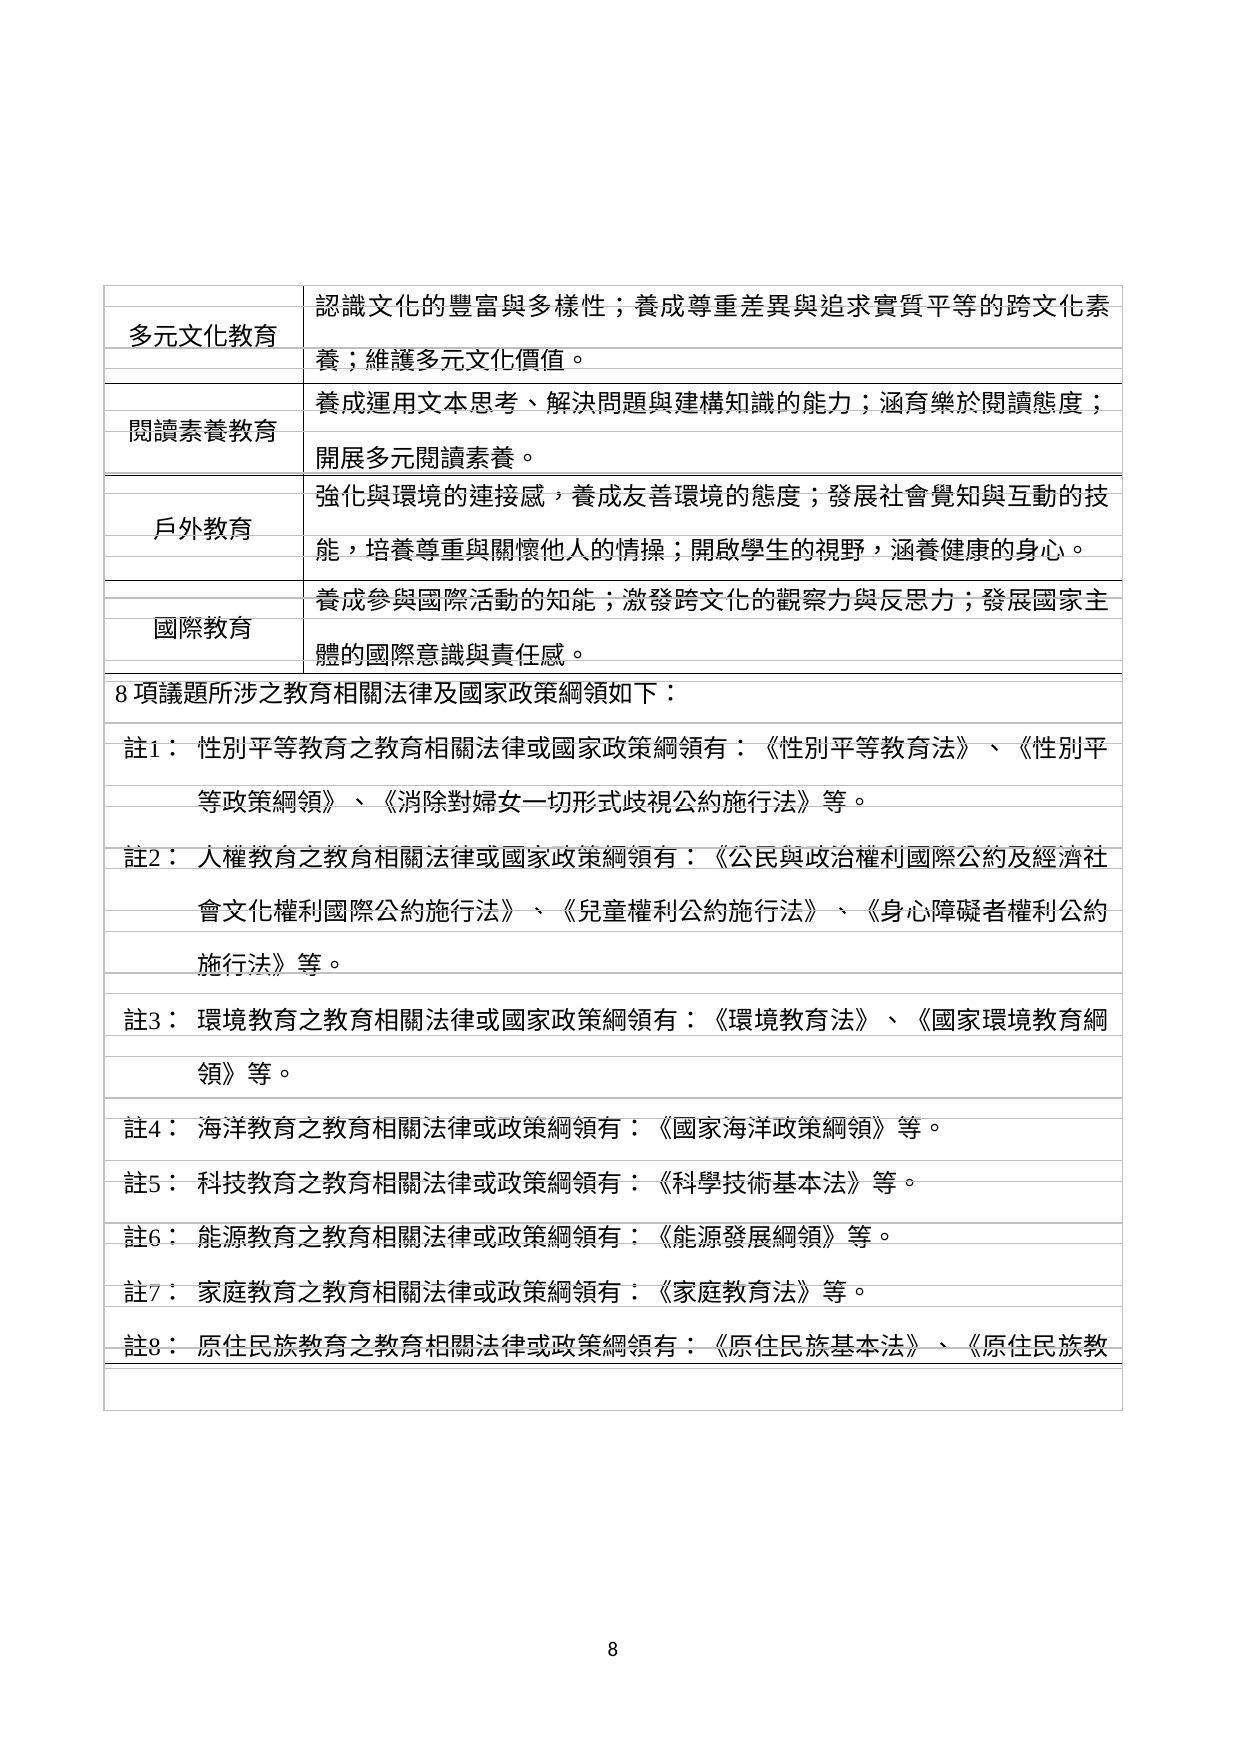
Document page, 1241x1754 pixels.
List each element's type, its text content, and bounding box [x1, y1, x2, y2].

table_cell 認識文化的豐富與多樣性；養成尊重差異與追求實質平等的跨文化素養；維護多元文化價值。 [304, 369, 1122, 383]
table_cell 認識文化的豐富與多樣性；養成尊重差異與追求實質平等的跨文化素養；維護多元文化價值。 [379, 349, 477, 368]
table_cell 8 項議題所涉之教育相關法律及國家政策綱領如下： 性別平等教育之教育相關法律或國家政策綱領有：《性別平等教育法》、《性別平等政策綱領》、《消除對婦女一切形式歧視公約施行法》等。 人權教育之教育相關法律或國家政策綱領有：《公民與政治權利國際公約及經濟社會文化權利國際公約施行法》、《兒童權利公約施行法》、《身心障礙者權利公約施行法》等。 環境教育之教育相關法律或國家政策綱領有：《環境教育法》、《國家環境教育綱領》等。 海洋教育之教育相關法律或政策綱領有：《國家海洋政策綱領》等。 科技教育之教育相關法律或政策綱領有：《科學技術基本法》等。 能源教育之教育相關法律或政策綱領有：《能源發展綱領》等。 家庭教育之教育相關法律或政策綱領有：《家庭教育法》等。 原住民族教育之教育相關法律或政策綱領有：《原住民族基本法》、《原住民族教育法》、《原住民族語言發展法》等。 [105, 1182, 1122, 1222]
table_cell 認識文化的豐富與多樣性；養成尊重差異與追求實質平等的跨文化素養；維護多元文化價值。 [556, 349, 1122, 368]
table_cell 8 項議題所涉之教育相關法律及國家政策綱領如下： 性別平等教育之教育相關法律或國家政策綱領有：《性別平等教育法》、《性別平等政策綱領》、《消除對婦女一切形式歧視公約施行法》等。 人權教育之教育相關法律或國家政策綱領有：《公民與政治權利國際公約及經濟社會文化權利國際公約施行法》、《兒童權利公約施行法》、《身心障礙者權利公約施行法》等。 環境教育之教育相關法律或國家政策綱領有：《環境教育法》、《國家環境教育綱領》等。 海洋教育之教育相關法律或政策綱領有：《國家海洋政策綱領》等。 科技教育之教育相關法律或政策綱領有：《科學技術基本法》等。 能源教育之教育相關法律或政策綱領有：《能源發展綱領》等。 家庭教育之教育相關法律或政策綱領有：《家庭教育法》等。 原住民族教育之教育相關法律或政策綱領有：《原住民族基本法》、《原住民族教育法》、《原住民族語言發展法》等。 [105, 869, 1122, 910]
table_cell 8 項議題所涉之教育相關法律及國家政策綱領如下： 性別平等教育之教育相關法律或國家政策綱領有：《性別平等教育法》、《性別平等政策綱領》、《消除對婦女一切形式歧視公約施行法》等。 人權教育之教育相關法律或國家政策綱領有：《公民與政治權利國際公約及經濟社會文化權利國際公約施行法》、《兒童權利公約施行法》、《身心障礙者權利公約施行法》等。 環境教育之教育相關法律或國家政策綱領有：《環境教育法》、《國家環境教育綱領》等。 海洋教育之教育相關法律或政策綱領有：《國家海洋政策綱領》等。 科技教育之教育相關法律或政策綱領有：《科學技術基本法》等。 能源教育之教育相關法律或政策綱領有：《能源發展綱領》等。 家庭教育之教育相關法律或政策綱領有：《家庭教育法》等。 原住民族教育之教育相關法律或政策綱領有：《原住民族基本法》、《原住民族教育法》、《原住民族語言發展法》等。 [105, 932, 1122, 972]
table_cell [105, 286, 303, 306]
table_cell 閱讀素養教育 [105, 432, 303, 472]
table_cell 8 項議題所涉之教育相關法律及國家政策綱領如下： 性別平等教育之教育相關法律或國家政策綱領有：《性別平等教育法》、《性別平等政策綱領》、《消除對婦女一切形式歧視公約施行法》等。 人權教育之教育相關法律或國家政策綱領有：《公民與政治權利國際公約及經濟社會文化權利國際公約施行法》、《兒童權利公約施行法》、《身心障礙者權利公約施行法》等。 環境教育之教育相關法律或國家政策綱領有：《環境教育法》、《國家環境教育綱領》等。 海洋教育之教育相關法律或政策綱領有：《國家海洋政策綱領》等。 科技教育之教育相關法律或政策綱領有：《科學技術基本法》等。 能源教育之教育相關法律或政策綱領有：《能源發展綱領》等。 家庭教育之教育相關法律或政策綱領有：《家庭教育法》等。 原住民族教育之教育相關法律或政策綱領有：《原住民族基本法》、《原住民族教育法》、《原住民族語言發展法》等。 [105, 1286, 1122, 1306]
table_cell 戶外教育 [105, 494, 303, 535]
table_cell 8 項議題所涉之教育相關法律及國家政策綱領如下： 性別平等教育之教育相關法律或國家政策綱領有：《性別平等教育法》、《性別平等政策綱領》、《消除對婦女一切形式歧視公約施行法》等。 人權教育之教育相關法律或國家政策綱領有：《公民與政治權利國際公約及經濟社會文化權利國際公約施行法》、《兒童權利公約施行法》、《身心障礙者權利公約施行法》等。 環境教育之教育相關法律或國家政策綱領有：《環境教育法》、《國家環境教育綱領》等。 海洋教育之教育相關法律或政策綱領有：《國家海洋政策綱領》等。 科技教育之教育相關法律或政策綱領有：《科學技術基本法》等。 能源教育之教育相關法律或政策綱領有：《能源發展綱領》等。 家庭教育之教育相關法律或政策綱領有：《家庭教育法》等。 原住民族教育之教育相關法律或政策綱領有：《原住民族基本法》、《原住民族教育法》、《原住民族語言發展法》等。 [105, 1119, 1122, 1160]
table_cell 8 項議題所涉之教育相關法律及國家政策綱領如下： 性別平等教育之教育相關法律或國家政策綱領有：《性別平等教育法》、《性別平等政策綱領》、《消除對婦女一切形式歧視公約施行法》等。 人權教育之教育相關法律或國家政策綱領有：《公民與政治權利國際公約及經濟社會文化權利國際公約施行法》、《兒童權利公約施行法》、《身心障礙者權利公約施行法》等。 環境教育之教育相關法律或國家政策綱領有：《環境教育法》、《國家環境教育綱領》等。 海洋教育之教育相關法律或政策綱領有：《國家海洋政策綱領》等。 科技教育之教育相關法律或政策綱領有：《科學技術基本法》等。 能源教育之教育相關法律或政策綱領有：《能源發展綱領》等。 家庭教育之教育相關法律或政策綱領有：《家庭教育法》等。 原住民族教育之教育相關法律或政策綱領有：《原住民族基本法》、《原住民族教育法》、《原住民族語言發展法》等。 [105, 682, 1122, 722]
table_cell 養成運用文本思考、解決問題與建構知識的能力；涵育樂於閱讀態度；開展多元閱讀素養。 [304, 384, 1122, 410]
table_cell 8 項議題所涉之教育相關法律及國家政策綱領如下： 性別平等教育之教育相關法律或國家政策綱領有：《性別平等教育法》、《性別平等政策綱領》、《消除對婦女一切形式歧視公約施行法》等。 人權教育之教育相關法律或國家政策綱領有：《公民與政治權利國際公約及經濟社會文化權利國際公約施行法》、《兒童權利公約施行法》、《身心障礙者權利公約施行法》等。 環境教育之教育相關法律或國家政策綱領有：《環境教育法》、《國家環境教育綱領》等。 海洋教育之教育相關法律或政策綱領有：《國家海洋政策綱領》等。 科技教育之教育相關法律或政策綱領有：《科學技術基本法》等。 能源教育之教育相關法律或政策綱領有：《能源發展綱領》等。 家庭教育之教育相關法律或政策綱領有：《家庭教育法》等。 原住民族教育之教育相關法律或政策綱領有：《原住民族基本法》、《原住民族教育法》、《原住民族語言發展法》等。 [105, 786, 1122, 806]
table_cell 8 項議題所涉之教育相關法律及國家政策綱領如下： 性別平等教育之教育相關法律或國家政策綱領有：《性別平等教育法》、《性別平等政策綱領》、《消除對婦女一切形式歧視公約施行法》等。 人權教育之教育相關法律或國家政策綱領有：《公民與政治權利國際公約及經濟社會文化權利國際公約施行法》、《兒童權利公約施行法》、《身心障礙者權利公約施行法》等。 環境教育之教育相關法律或國家政策綱領有：《環境教育法》、《國家環境教育綱領》等。 海洋教育之教育相關法律或政策綱領有：《國家海洋政策綱領》等。 科技教育之教育相關法律或政策綱領有：《科學技術基本法》等。 能源教育之教育相關法律或政策綱領有：《能源發展綱領》等。 家庭教育之教育相關法律或政策綱領有：《家庭教育法》等。 原住民族教育之教育相關法律或政策綱領有：《原住民族基本法》、《原住民族教育法》、《原住民族語言發展法》等。 [105, 1349, 1122, 1363]
table_cell 養成運用文本思考、解決問題與建構知識的能力；涵育樂於閱讀態度；開展多元閱讀素養。 [304, 432, 1122, 472]
table_cell [105, 349, 303, 368]
table_cell 強化與環境的連接感，養成友善環境的態度；發展社會覺知與互動的技能，培養尊重與關懷他人的情操；開啟學生的視野，涵養健康的身心。 [304, 536, 1122, 556]
table_cell 強化與環境的連接感，養成友善環境的態度；發展社會覺知與互動的技能，培養尊重與關懷他人的情操；開啟學生的視野，涵養健康的身心。 [304, 494, 1122, 535]
table_cell 8 項議題所涉之教育相關法律及國家政策綱領如下： 性別平等教育之教育相關法律或國家政策綱領有：《性別平等教育法》、《性別平等政策綱領》、《消除對婦女一切形式歧視公約施行法》等。 人權教育之教育相關法律或國家政策綱領有：《公民與政治權利國際公約及經濟社會文化權利國際公約施行法》、《兒童權利公約施行法》、《身心障礙者權利公約施行法》等。 環境教育之教育相關法律或國家政策綱領有：《環境教育法》、《國家環境教育綱領》等。 海洋教育之教育相關法律或政策綱領有：《國家海洋政策綱領》等。 科技教育之教育相關法律或政策綱領有：《科學技術基本法》等。 能源教育之教育相關法律或政策綱領有：《能源發展綱領》等。 家庭教育之教育相關法律或政策綱領有：《家庭教育法》等。 原住民族教育之教育相關法律或政策綱領有：《原住民族基本法》、《原住民族教育法》、《原住民族語言發展法》等。 [105, 994, 1122, 1035]
table_cell [105, 599, 303, 618]
table_cell 國際教育 [105, 619, 303, 660]
table_cell 強化與環境的連接感，養成友善環境的態度；發展社會覺知與互動的技能，培養尊重與關懷他人的情操；開啟學生的視野，涵養健康的身心。 [304, 476, 1122, 493]
table_cell 戶外教育 [105, 476, 303, 493]
table_cell 閱讀素養教育 [105, 411, 303, 431]
table_cell 8 項議題所涉之教育相關法律及國家政策綱領如下： 性別平等教育之教育相關法律或國家政策綱領有：《性別平等教育法》、《性別平等政策綱領》、《消除對婦女一切形式歧視公約施行法》等。 人權教育之教育相關法律或國家政策綱領有：《公民與政治權利國際公約及經濟社會文化權利國際公約施行法》、《兒童權利公約施行法》、《身心障礙者權利公約施行法》等。 環境教育之教育相關法律或國家政策綱領有：《環境教育法》、《國家環境教育綱領》等。 海洋教育之教育相關法律或政策綱領有：《國家海洋政策綱領》等。 科技教育之教育相關法律或政策綱領有：《科學技術基本法》等。 能源教育之教育相關法律或政策綱領有：《能源發展綱領》等。 家庭教育之教育相關法律或政策綱領有：《家庭教育法》等。 原住民族教育之教育相關法律或政策綱領有：《原住民族基本法》、《原住民族教育法》、《原住民族語言發展法》等。 [105, 1036, 1122, 1056]
table_cell 戶外教育 [105, 557, 303, 580]
table_cell 8 項議題所涉之教育相關法律及國家政策綱領如下： 性別平等教育之教育相關法律或國家政策綱領有：《性別平等教育法》、《性別平等政策綱領》、《消除對婦女一切形式歧視公約施行法》等。 人權教育之教育相關法律或國家政策綱領有：《公民與政治權利國際公約及經濟社會文化權利國際公約施行法》、《兒童權利公約施行法》、《身心障礙者權利公約施行法》等。 環境教育之教育相關法律或國家政策綱領有：《環境教育法》、《國家環境教育綱領》等。 海洋教育之教育相關法律或政策綱領有：《國家海洋政策綱領》等。 科技教育之教育相關法律或政策綱領有：《科學技術基本法》等。 能源教育之教育相關法律或政策綱領有：《能源發展綱領》等。 家庭教育之教育相關法律或政策綱領有：《家庭教育法》等。 原住民族教育之教育相關法律或政策綱領有：《原住民族基本法》、《原住民族教育法》、《原住民族語言發展法》等。 [105, 1057, 1122, 1097]
table_cell 養成運用文本思考、解決問題與建構知識的能力；涵育樂於閱讀態度；開展多元閱讀素養。 [304, 411, 1122, 431]
table_cell 養成參與國際活動的知能；激發跨文化的觀察力與反思力；發展國家主體的國際意識與責任感。 [304, 661, 1122, 673]
table_cell 養成參與國際活動的知能；激發跨文化的觀察力與反思力；發展國家主體的國際意識與責任感。 [304, 619, 1122, 660]
table_cell 戶外教育 [105, 536, 303, 556]
table_cell 8 項議題所涉之教育相關法律及國家政策綱領如下： 性別平等教育之教育相關法律或國家政策綱領有：《性別平等教育法》、《性別平等政策綱領》、《消除對婦女一切形式歧視公約施行法》等。 人權教育之教育相關法律或國家政策綱領有：《公民與政治權利國際公約及經濟社會文化權利國際公約施行法》、《兒童權利公約施行法》、《身心障礙者權利公約施行法》等。 環境教育之教育相關法律或國家政策綱領有：《環境教育法》、《國家環境教育綱領》等。 海洋教育之教育相關法律或政策綱領有：《國家海洋政策綱領》等。 科技教育之教育相關法律或政策綱領有：《科學技術基本法》等。 能源教育之教育相關法律或政策綱領有：《能源發展綱領》等。 家庭教育之教育相關法律或政策綱領有：《家庭教育法》等。 原住民族教育之教育相關法律或政策綱領有：《原住民族基本法》、《原住民族教育法》、《原住民族語言發展法》等。 [105, 1244, 1122, 1285]
table_cell 8 項議題所涉之教育相關法律及國家政策綱領如下： 性別平等教育之教育相關法律或國家政策綱領有：《性別平等教育法》、《性別平等政策綱領》、《消除對婦女一切形式歧視公約施行法》等。 人權教育之教育相關法律或國家政策綱領有：《公民與政治權利國際公約及經濟社會文化權利國際公約施行法》、《兒童權利公約施行法》、《身心障礙者權利公約施行法》等。 環境教育之教育相關法律或國家政策綱領有：《環境教育法》、《國家環境教育綱領》等。 海洋教育之教育相關法律或政策綱領有：《國家海洋政策綱領》等。 科技教育之教育相關法律或政策綱領有：《科學技術基本法》等。 能源教育之教育相關法律或政策綱領有：《能源發展綱領》等。 家庭教育之教育相關法律或政策綱領有：《家庭教育法》等。 原住民族教育之教育相關法律或政策綱領有：《原住民族基本法》、《原住民族教育法》、《原住民族語言發展法》等。 [105, 911, 1122, 931]
table_cell 養成參與國際活動的知能；激發跨文化的觀察力與反思力；發展國家主體的國際意識與責任感。 [304, 581, 1122, 597]
table_cell 8 項議題所涉之教育相關法律及國家政策綱領如下： 性別平等教育之教育相關法律或國家政策綱領有：《性別平等教育法》、《性別平等政策綱領》、《消除對婦女一切形式歧視公約施行法》等。 人權教育之教育相關法律或國家政策綱領有：《公民與政治權利國際公約及經濟社會文化權利國際公約施行法》、《兒童權利公約施行法》、《身心障礙者權利公約施行法》等。 環境教育之教育相關法律或國家政策綱領有：《環境教育法》、《國家環境教育綱領》等。 海洋教育之教育相關法律或政策綱領有：《國家海洋政策綱領》等。 科技教育之教育相關法律或政策綱領有：《科學技術基本法》等。 能源教育之教育相關法律或政策綱領有：《能源發展綱領》等。 家庭教育之教育相關法律或政策綱領有：《家庭教育法》等。 原住民族教育之教育相關法律或政策綱領有：《原住民族基本法》、《原住民族教育法》、《原住民族語言發展法》等。 [105, 974, 1122, 993]
table_cell 認識文化的豐富與多樣性；養成尊重差異與追求實質平等的跨文化素養；維護多元文化價值。 [304, 286, 1122, 306]
table_cell 8 項議題所涉之教育相關法律及國家政策綱領如下： 性別平等教育之教育相關法律或國家政策綱領有：《性別平等教育法》、《性別平等政策綱領》、《消除對婦女一切形式歧視公約施行法》等。 人權教育之教育相關法律或國家政策綱領有：《公民與政治權利國際公約及經濟社會文化權利國際公約施行法》、《兒童權利公約施行法》、《身心障礙者權利公約施行法》等。 環境教育之教育相關法律或國家政策綱領有：《環境教育法》、《國家環境教育綱領》等。 海洋教育之教育相關法律或政策綱領有：《國家海洋政策綱領》等。 科技教育之教育相關法律或政策綱領有：《科學技術基本法》等。 能源教育之教育相關法律或政策綱領有：《能源發展綱領》等。 家庭教育之教育相關法律或政策綱領有：《家庭教育法》等。 原住民族教育之教育相關法律或政策綱領有：《原住民族基本法》、《原住民族教育法》、《原住民族語言發展法》等。 [105, 807, 1122, 847]
table_cell 8 項議題所涉之教育相關法律及國家政策綱領如下： 性別平等教育之教育相關法律或國家政策綱領有：《性別平等教育法》、《性別平等政策綱領》、《消除對婦女一切形式歧視公約施行法》等。 人權教育之教育相關法律或國家政策綱領有：《公民與政治權利國際公約及經濟社會文化權利國際公約施行法》、《兒童權利公約施行法》、《身心障礙者權利公約施行法》等。 環境教育之教育相關法律或國家政策綱領有：《環境教育法》、《國家環境教育綱領》等。 海洋教育之教育相關法律或政策綱領有：《國家海洋政策綱領》等。 科技教育之教育相關法律或政策綱領有：《科學技術基本法》等。 能源教育之教育相關法律或政策綱領有：《能源發展綱領》等。 家庭教育之教育相關法律或政策綱領有：《家庭教育法》等。 原住民族教育之教育相關法律或政策綱領有：《原住民族基本法》、《原住民族教育法》、《原住民族語言發展法》等。 [105, 744, 1122, 785]
table_cell 養成參與國際活動的知能；激發跨文化的觀察力與反思力；發展國家主體的國際意識與責任感。 [304, 599, 1122, 618]
table_cell [105, 661, 303, 673]
table_cell 認識文化的豐富與多樣性；養成尊重差異與追求實質平等的跨文化素養；維護多元文化價值。 [328, 349, 379, 368]
table_cell 認識文化的豐富與多樣性；養成尊重差異與追求實質平等的跨文化素養；維護多元文化價值。 [304, 307, 1122, 347]
table_cell 多元文化教育 [105, 307, 303, 347]
table_cell 8 項議題所涉之教育相關法律及國家政策綱領如下： 性別平等教育之教育相關法律或國家政策綱領有：《性別平等教育法》、《性別平等政策綱領》、《消除對婦女一切形式歧視公約施行法》等。 人權教育之教育相關法律或國家政策綱領有：《公民與政治權利國際公約及經濟社會文化權利國際公約施行法》、《兒童權利公約施行法》、《身心障礙者權利公約施行法》等。 環境教育之教育相關法律或國家政策綱領有：《環境教育法》、《國家環境教育綱領》等。 海洋教育之教育相關法律或政策綱領有：《國家海洋政策綱領》等。 科技教育之教育相關法律或政策綱領有：《科學技術基本法》等。 能源教育之教育相關法律或政策綱領有：《能源發展綱領》等。 家庭教育之教育相關法律或政策綱領有：《家庭教育法》等。 原住民族教育之教育相關法律或政策綱領有：《原住民族基本法》、《原住民族教育法》、《原住民族語言發展法》等。 [105, 724, 1122, 743]
table_cell 8 項議題所涉之教育相關法律及國家政策綱領如下： 性別平等教育之教育相關法律或國家政策綱領有：《性別平等教育法》、《性別平等政策綱領》、《消除對婦女一切形式歧視公約施行法》等。 人權教育之教育相關法律或國家政策綱領有：《公民與政治權利國際公約及經濟社會文化權利國際公約施行法》、《兒童權利公約施行法》、《身心障礙者權利公約施行法》等。 環境教育之教育相關法律或國家政策綱領有：《環境教育法》、《國家環境教育綱領》等。 海洋教育之教育相關法律或政策綱領有：《國家海洋政策綱領》等。 科技教育之教育相關法律或政策綱領有：《科學技術基本法》等。 能源教育之教育相關法律或政策綱領有：《能源發展綱領》等。 家庭教育之教育相關法律或政策綱領有：《家庭教育法》等。 原住民族教育之教育相關法律或政策綱領有：《原住民族基本法》、《原住民族教育法》、《原住民族語言發展法》等。 [105, 1224, 1122, 1243]
table_cell [105, 369, 303, 383]
table_cell 8 項議題所涉之教育相關法律及國家政策綱領如下： 性別平等教育之教育相關法律或國家政策綱領有：《性別平等教育法》、《性別平等政策綱領》、《消除對婦女一切形式歧視公約施行法》等。 人權教育之教育相關法律或國家政策綱領有：《公民與政治權利國際公約及經濟社會文化權利國際公約施行法》、《兒童權利公約施行法》、《身心障礙者權利公約施行法》等。 環境教育之教育相關法律或國家政策綱領有：《環境教育法》、《國家環境教育綱領》等。 海洋教育之教育相關法律或政策綱領有：《國家海洋政策綱領》等。 科技教育之教育相關法律或政策綱領有：《科學技術基本法》等。 能源教育之教育相關法律或政策綱領有：《能源發展綱領》等。 家庭教育之教育相關法律或政策綱領有：《家庭教育法》等。 原住民族教育之教育相關法律或政策綱領有：《原住民族基本法》、《原住民族教育法》、《原住民族語言發展法》等。 [105, 1161, 1122, 1181]
table_cell [105, 581, 303, 597]
table_cell 8 項議題所涉之教育相關法律及國家政策綱領如下： 性別平等教育之教育相關法律或國家政策綱領有：《性別平等教育法》、《性別平等政策綱領》、《消除對婦女一切形式歧視公約施行法》等。 人權教育之教育相關法律或國家政策綱領有：《公民與政治權利國際公約及經濟社會文化權利國際公約施行法》、《兒童權利公約施行法》、《身心障礙者權利公約施行法》等。 環境教育之教育相關法律或國家政策綱領有：《環境教育法》、《國家環境教育綱領》等。 海洋教育之教育相關法律或政策綱領有：《國家海洋政策綱領》等。 科技教育之教育相關法律或政策綱領有：《科學技術基本法》等。 能源教育之教育相關法律或政策綱領有：《能源發展綱領》等。 家庭教育之教育相關法律或政策綱領有：《家庭教育法》等。 原住民族教育之教育相關法律或政策綱領有：《原住民族基本法》、《原住民族教育法》、《原住民族語言發展法》等。 [105, 1307, 1122, 1347]
table_cell 閱讀素養教育 [105, 384, 303, 410]
table_cell 強化與環境的連接感，養成友善環境的態度；發展社會覺知與互動的技能，培養尊重與關懷他人的情操；開啟學生的視野，涵養健康的身心。 [304, 557, 1122, 580]
table_cell 8 項議題所涉之教育相關法律及國家政策綱領如下： 性別平等教育之教育相關法律或國家政策綱領有：《性別平等教育法》、《性別平等政策綱領》、《消除對婦女一切形式歧視公約施行法》等。 人權教育之教育相關法律或國家政策綱領有：《公民與政治權利國際公約及經濟社會文化權利國際公約施行法》、《兒童權利公約施行法》、《身心障礙者權利公約施行法》等。 環境教育之教育相關法律或國家政策綱領有：《環境教育法》、《國家環境教育綱領》等。 海洋教育之教育相關法律或政策綱領有：《國家海洋政策綱領》等。 科技教育之教育相關法律或政策綱領有：《科學技術基本法》等。 能源教育之教育相關法律或政策綱領有：《能源發展綱領》等。 家庭教育之教育相關法律或政策綱領有：《家庭教育法》等。 原住民族教育之教育相關法律或政策綱領有：《原住民族基本法》、《原住民族教育法》、《原住民族語言發展法》等。 [105, 1099, 1122, 1118]
